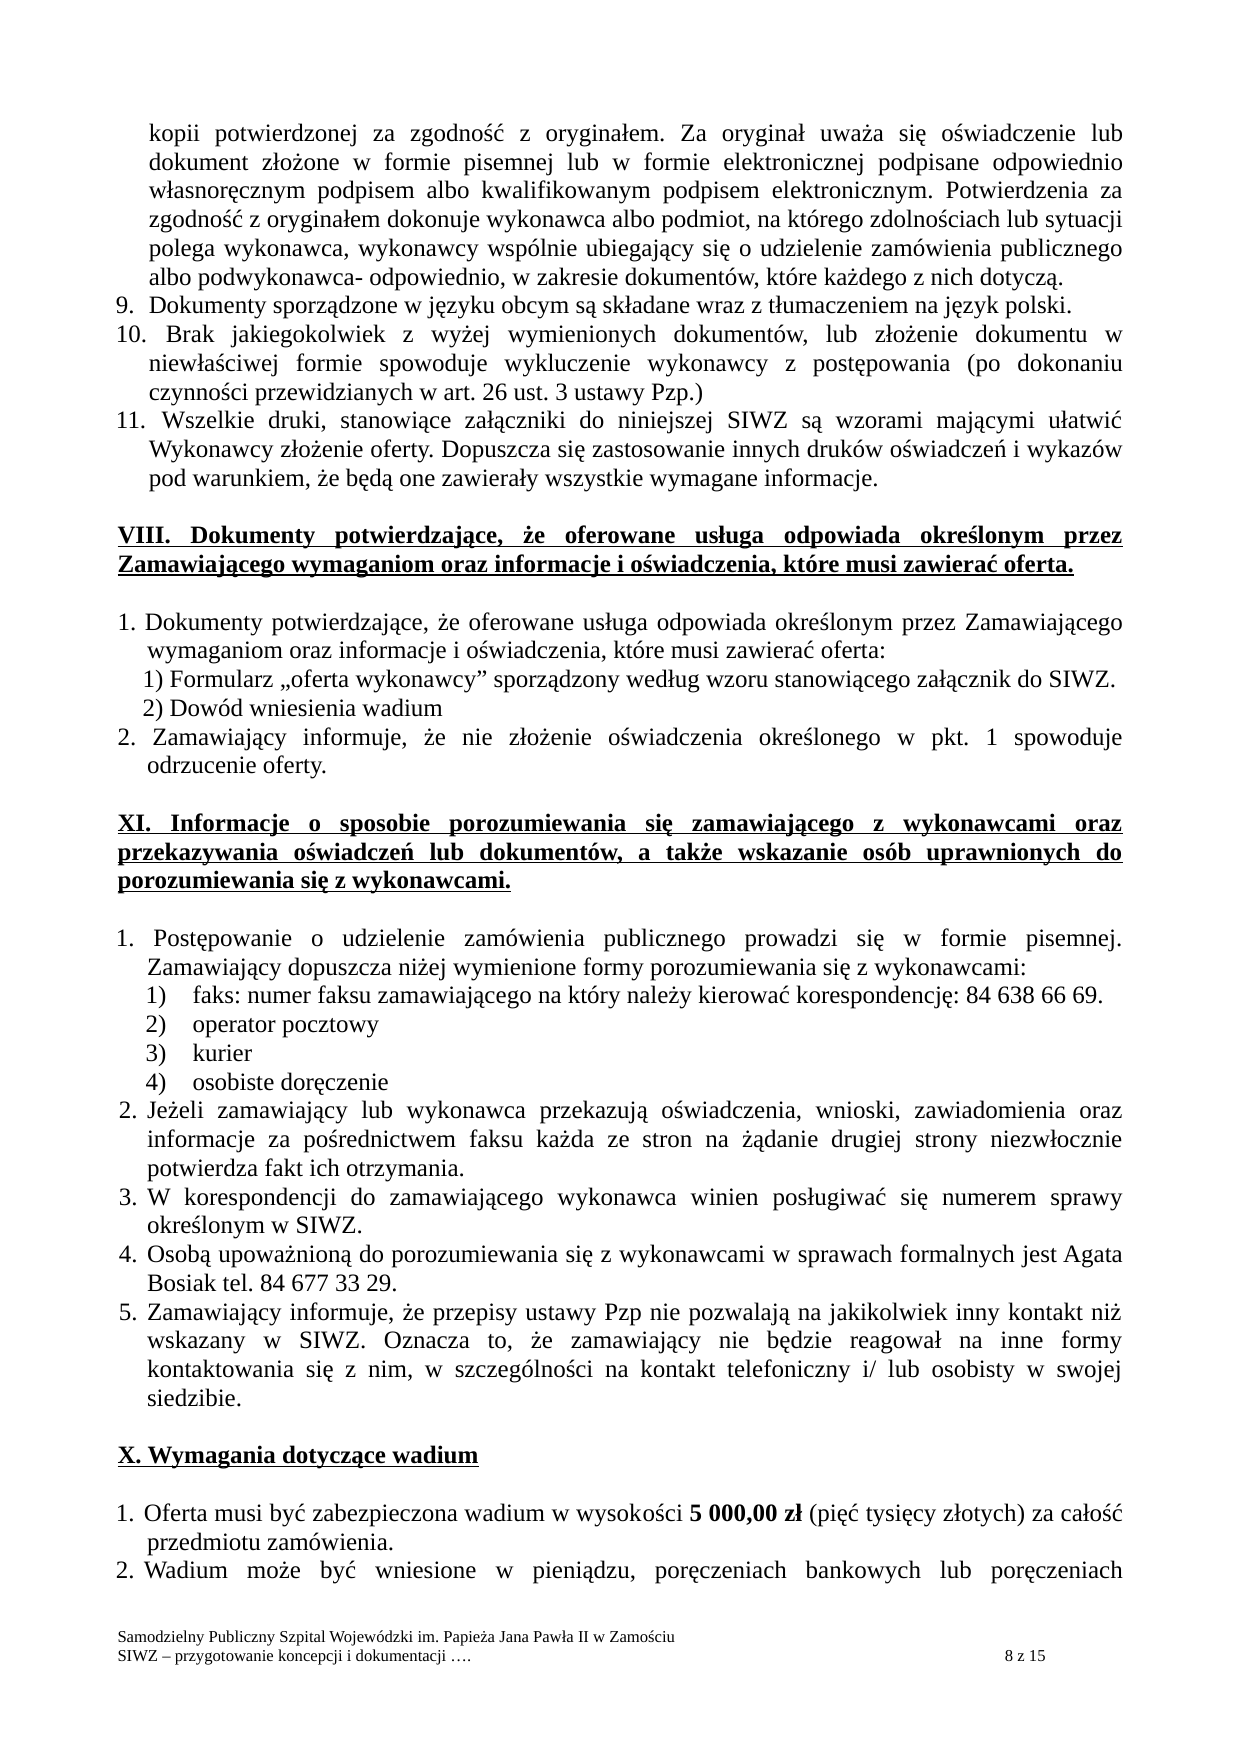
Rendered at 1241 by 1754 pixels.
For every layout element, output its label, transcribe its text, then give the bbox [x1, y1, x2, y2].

list kopii potwierdzonej za zgodność z oryginałem. Za oryginał uważa się oświadczenie lub dokument złożone w formie pisemnej lub w formie elektronicznej podpisane odpowiednio własnoręcznym podpisem albo kwalifikowanym podpisem elektronicznym. Potwierdzenia za zgodność z oryginałem dokonuje wykonawca albo podmiot, na którego zdolnościach lub sytuacji polega wykonawca, wykonawcy wspólnie ubiegający się o udzielenie zamówienia publicznego albo podwykonawca- odpowiednio, w zakresie dokumentów, które każdego z nich dotyczą. [116, 118, 1123, 291]
text 2) Dowód wniesienia wadium [117, 693, 1123, 722]
list osobiste doręczenie [145, 1067, 1123, 1096]
text 1. Dokumenty potwierdzające, że oferowane usługa odpowiada określonym przez Zamawiającego wymaganiom oraz informacje i oświadczenia, które musi zawierać oferta: [117, 607, 1123, 664]
text przekazywania oświadczeń lub dokumentów, a także wskazanie osób uprawnionych do [117, 834, 1123, 862]
list W korespondencji do zamawiającego wykonawca winien posługiwać się numerem sprawy określonym w SIWZ. [119, 1182, 1123, 1239]
list Oferta musi być zabezpieczona wadium w wysokości 5 000,00 zł (pięć tysięcy złotych) za całość przedmiotu zamówienia. [116, 1498, 1123, 1556]
text 2. Zamawiający informuje, że nie złożenie oświadczenia określonego w pkt. 1 spowoduje odrzucenie oferty. [117, 722, 1123, 779]
text 1. Postępowanie o udzielenie zamówienia publicznego prowadzi się w formie pisemnej. Zamawiający dopuszcza niżej wymienione formy porozumiewania się z wykonawcami: [116, 923, 1123, 981]
list Wadium może być wniesione w pieniądzu, poręczeniach bankowych lub poręczeniach [116, 1556, 1123, 1584]
list Brak jakiegokolwiek z wyżej wymienionych dokumentów, lub złożenie dokumentu w niewłaściwej formie spowoduje wykluczenie wykonawcy z postępowania (po dokonaniu czynności przewidzianych w art. 26 ust. 3 ustawy Pzp.) [116, 319, 1123, 406]
list Jeżeli zamawiający lub wykonawca przekazują oświadczenia, wnioski, zawiadomienia oraz informacje za pośrednictwem faksu każda ze stron na żądanie drugiej strony niezwłocznie potwierdza fakt ich otrzymania. [119, 1096, 1123, 1182]
text Zamawiającego wymaganiom oraz informacje i oświadczenia, które musi zawierać oferta. [117, 547, 1123, 578]
list operator pocztowy [145, 1009, 1123, 1038]
text X. Wymagania dotyczące wadium [117, 1441, 1123, 1469]
list Dokumenty sporządzone w języku obcym są składane wraz z tłumaczeniem na język polski. [116, 291, 1123, 319]
list Osobą upoważnioną do porozumiewania się z wykonawcami w sprawach formalnych jest Agata Bosiak tel. 84 677 33 29. [119, 1239, 1123, 1297]
text 1) Formularz „oferta wykonawcy” sporządzony według wzoru stanowiącego załącznik do SIWZ. [117, 664, 1123, 693]
list kurier [145, 1038, 1123, 1067]
list Wszelkie druki, stanowiące załączniki do niniejszej SIWZ są wzorami mającymi ułatwić Wykonawcy złożenie oferty. Dopuszcza się zastosowanie innych druków oświadczeń i wykazów pod warunkiem, że będą one zawierały wszystkie wymagane informacje. [116, 406, 1123, 492]
list faks: numer faksu zamawiającego na który należy kierować korespondencję: 84 638 66 69. [145, 981, 1123, 1009]
text VIII. Dokumenty potwierdzające, że oferowane usługa odpowiada określonym przez [117, 521, 1123, 546]
text XI. Informacje o sposobie porozumiewania się zamawiającego z wykonawcami oraz [117, 808, 1123, 833]
list Zamawiający informuje, że przepisy ustawy Pzp nie pozwalają na jakikolwiek inny kontakt niż wskazany w SIWZ. Oznacza to, że zamawiający nie będzie reagował na inne formy kontaktowania się z nim, w szczególności na kontakt telefoniczny i/ lub osobisty w swojej siedzibie. [119, 1297, 1123, 1412]
text porozumiewania się z wykonawcami. [117, 863, 1123, 894]
